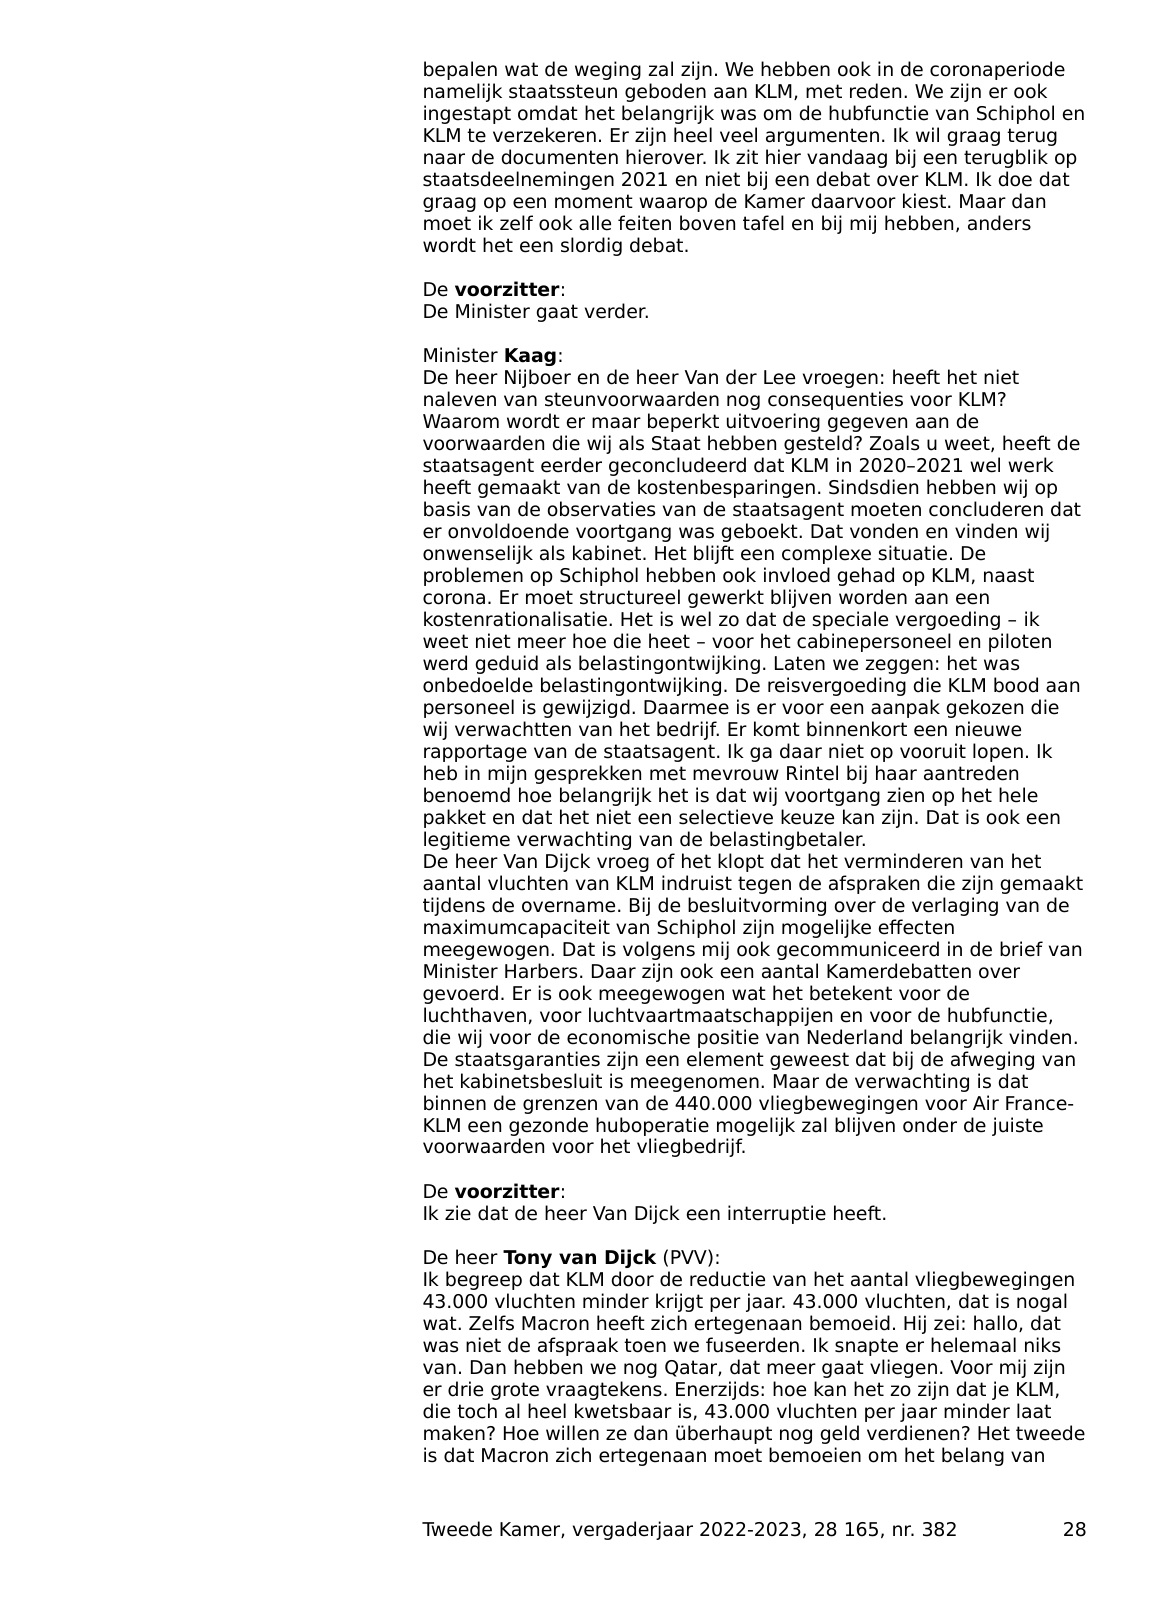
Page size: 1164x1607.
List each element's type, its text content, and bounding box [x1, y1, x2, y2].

text De voorzitter: [422, 279, 1087, 301]
text De heer Van Dijck vroeg of het klopt dat het verminderen van het aantal vluchten van KLM indruist tegen de afspraken die zijn gemaakt tijdens de overname. Bij de besluitvorming over de verlaging van de maximumcapaciteit van Schiphol zijn mogelijke effecten meegewogen. Dat is volgens mij ook gecommuniceerd in de brief van Minister Harbers. Daar zijn ook een aantal Kamerdebatten over gevoerd. Er is ook meegewogen wat het betekent voor de luchthaven, voor luchtvaartmaatschappijen en voor de hubfunctie, die wij voor de economische positie van Nederland belangrijk vinden. De staatsgaranties zijn een element geweest dat bij de afweging van het kabinetsbesluit is meegenomen. Maar de verwachting is dat binnen de grenzen van de 440.000 vliegbewegingen voor Air France-KLM een gezonde huboperatie mogelijk zal blijven onder de juiste voorwaarden voor het vliegbedrijf. [422, 851, 1087, 1158]
text bepalen wat de weging zal zijn. We hebben ook in de coronaperiode namelijk staatssteun geboden aan KLM, met reden. We zijn er ook ingestapt omdat het belangrijk was om de hubfunctie van Schiphol en KLM te verzekeren. Er zijn heel veel argumenten. Ik wil graag terug naar de documenten hierover. Ik zit hier vandaag bij een terugblik op staatsdeelnemingen 2021 en niet bij een debat over KLM. Ik doe dat graag op een moment waarop de Kamer daarvoor kiest. Maar dan moet ik zelf ook alle feiten boven tafel en bij mij hebben, anders wordt het een slordig debat. [422, 59, 1087, 257]
text Ik begreep dat KLM door de reductie van het aantal vliegbewegingen 43.000 vluchten minder krijgt per jaar. 43.000 vluchten, dat is nogal wat. Zelfs Macron heeft zich ertegenaan bemoeid. Hij zei: hallo, dat was niet de afspraak toen we fuseerden. Ik snapte er helemaal niks van. Dan hebben we nog Qatar, dat meer gaat vliegen. Voor mij zijn er drie grote vraagtekens. Enerzijds: hoe kan het zo zijn dat je KLM, die toch al heel kwetsbaar is, 43.000 vluchten per jaar minder laat maken? Hoe willen ze dan überhaupt nog geld verdienen? Het tweede is dat Macron zich ertegenaan moet bemoeien om het belang van [422, 1269, 1087, 1467]
text De heer Nijboer en de heer Van der Lee vroegen: heeft het niet naleven van steunvoorwaarden nog consequenties voor KLM? Waarom wordt er maar beperkt uitvoering gegeven aan de voorwaarden die wij als Staat hebben gesteld? Zoals u weet, heeft de staatsagent eerder geconcludeerd dat KLM in 2020–2021 wel werk heeft gemaakt van de kostenbesparingen. Sindsdien hebben wij op basis van de observaties van de staatsagent moeten concluderen dat er onvoldoende voortgang was geboekt. Dat vonden en vinden wij onwenselijk als kabinet. Het blijft een complexe situatie. De problemen op Schiphol hebben ook invloed gehad op KLM, naast corona. Er moet structureel gewerkt blijven worden aan een kostenrationalisatie. Het is wel zo dat de speciale vergoeding – ik weet niet meer hoe die heet – voor het cabinepersoneel en piloten werd geduid als belastingontwijking. Laten we zeggen: het was onbedoelde belastingontwijking. De reisvergoeding die KLM bood aan personeel is gewijzigd. Daarmee is er voor een aanpak gekozen die wij verwachtten van het bedrijf. Er komt binnenkort een nieuwe rapportage van de staatsagent. Ik ga daar niet op vooruit lopen. Ik heb in mijn gesprekken met mevrouw Rintel bij haar aantreden benoemd hoe belangrijk het is dat wij voortgang zien op het hele pakket en dat het niet een selectieve keuze kan zijn. Dat is ook een legitieme verwachting van de belastingbetaler. [422, 367, 1087, 851]
text Minister Kaag: [422, 345, 1087, 367]
text De voorzitter: [422, 1181, 1087, 1203]
text De Minister gaat verder. [422, 301, 1087, 323]
text De heer Tony van Dijck (PVV): [422, 1247, 1087, 1269]
text Ik zie dat de heer Van Dijck een interruptie heeft. [422, 1203, 1087, 1224]
